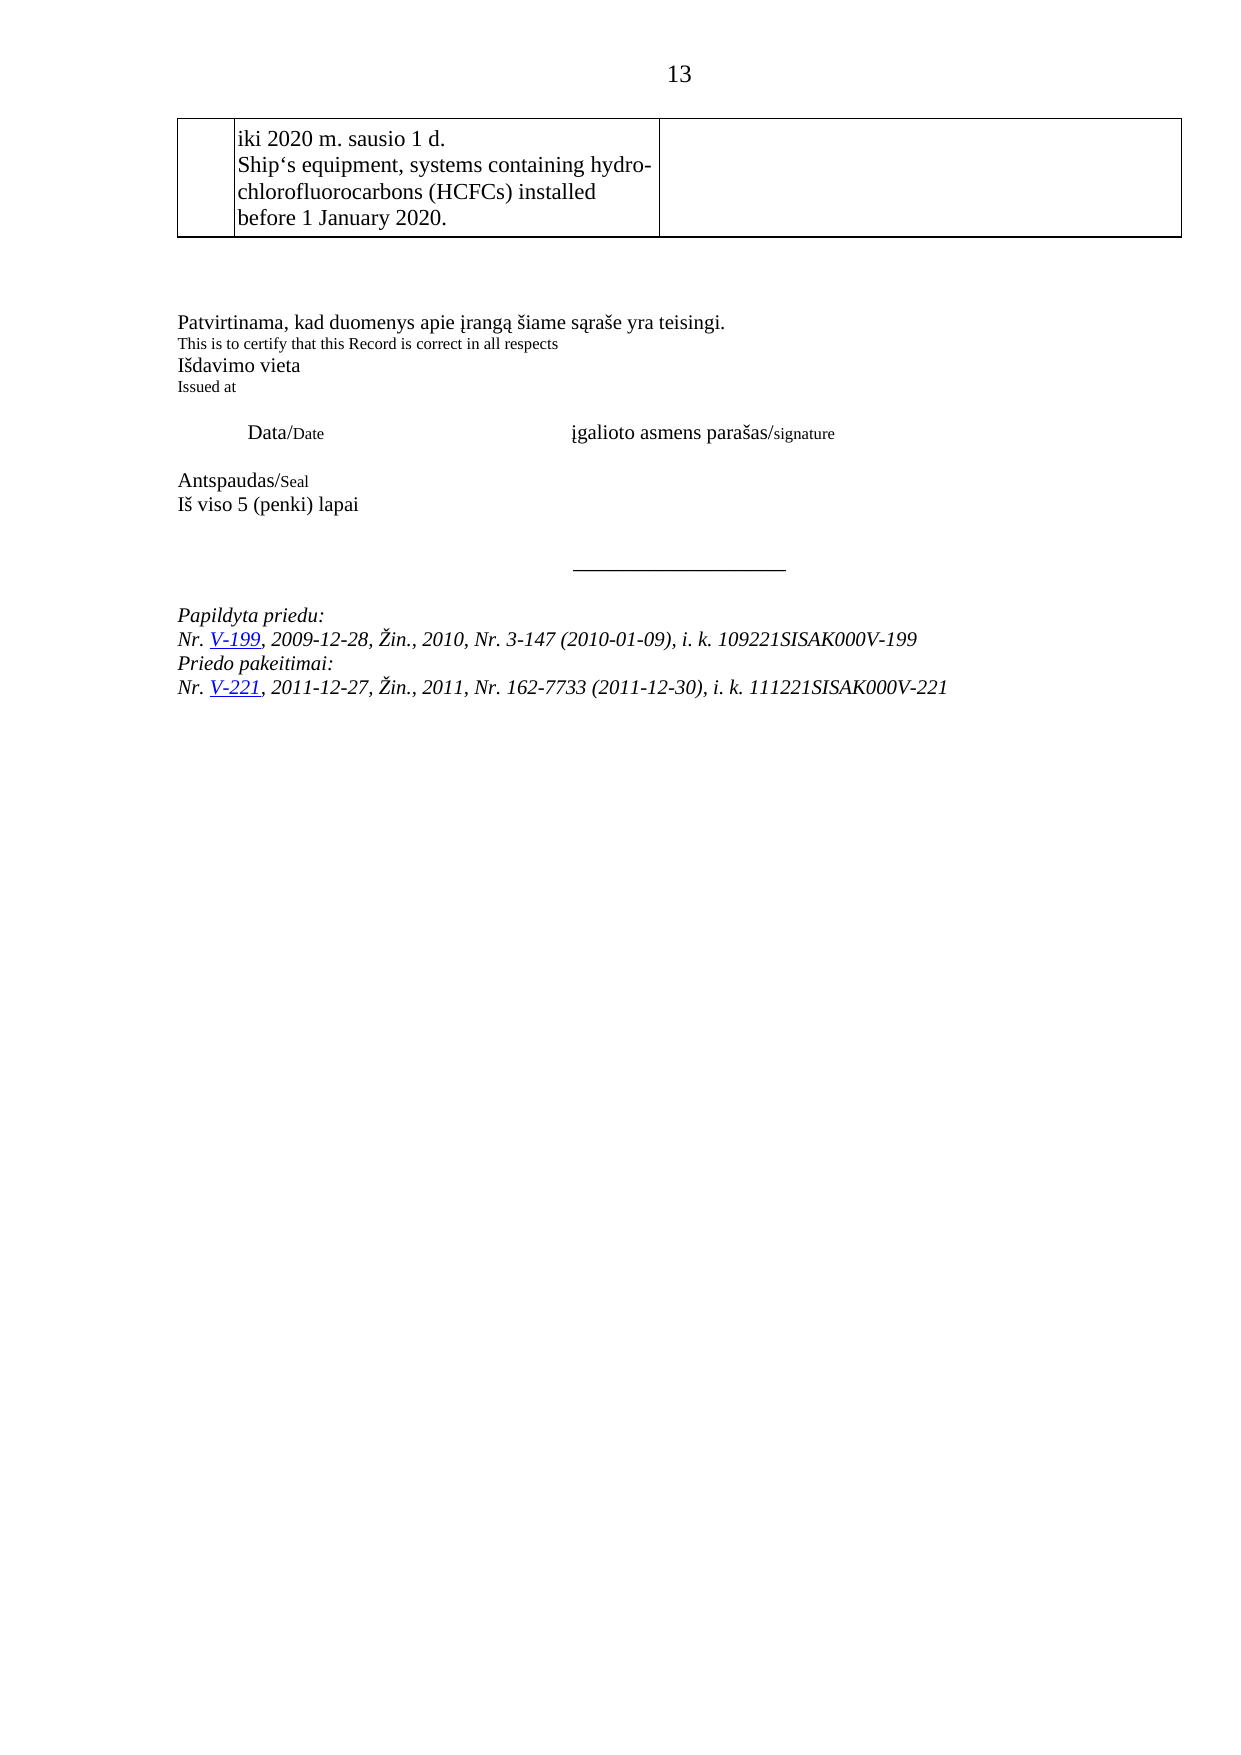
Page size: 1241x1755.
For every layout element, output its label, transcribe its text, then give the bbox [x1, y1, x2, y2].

text _________________ [177, 545, 1181, 574]
text This is to certify that this Record is correct in all respects [177, 334, 1181, 353]
text Nr. V-199, 2009-12-28, Žin., 2010, Nr. 3-147 (2010-01-09), i. k. 109221SISAK000V-199 [177, 627, 1181, 651]
text Išdavimo vieta [177, 353, 1181, 377]
text Iš viso 5 (penki) lapai [177, 492, 1240, 516]
table_cell iki 2020 m. sausio 1 d. Ship‘s equipment, systems containing hydro-chlorofluorocarbons (HCFCs) installed before 1 January 2020. [235, 119, 659, 236]
table_header įgalioto asmens parašas/signature [501, 420, 1122, 444]
text Patvirtinama, kad duomenys apie įrangą šiame sąraše yra teisingi. [177, 310, 1181, 334]
text Papildyta priedu: [177, 603, 1181, 627]
text Priedo pakeitimai: [177, 651, 1181, 675]
table_cell [660, 119, 1181, 236]
table_header Data/Date [177, 420, 501, 444]
text Issued at [177, 377, 1181, 396]
table_cell [178, 119, 234, 236]
text Nr. V-221, 2011-12-27, Žin., 2011, Nr. 162-7733 (2011-12-30), i. k. 111221SISAK000V-221 [177, 675, 1181, 699]
text Antspaudas/Seal [177, 468, 1181, 492]
